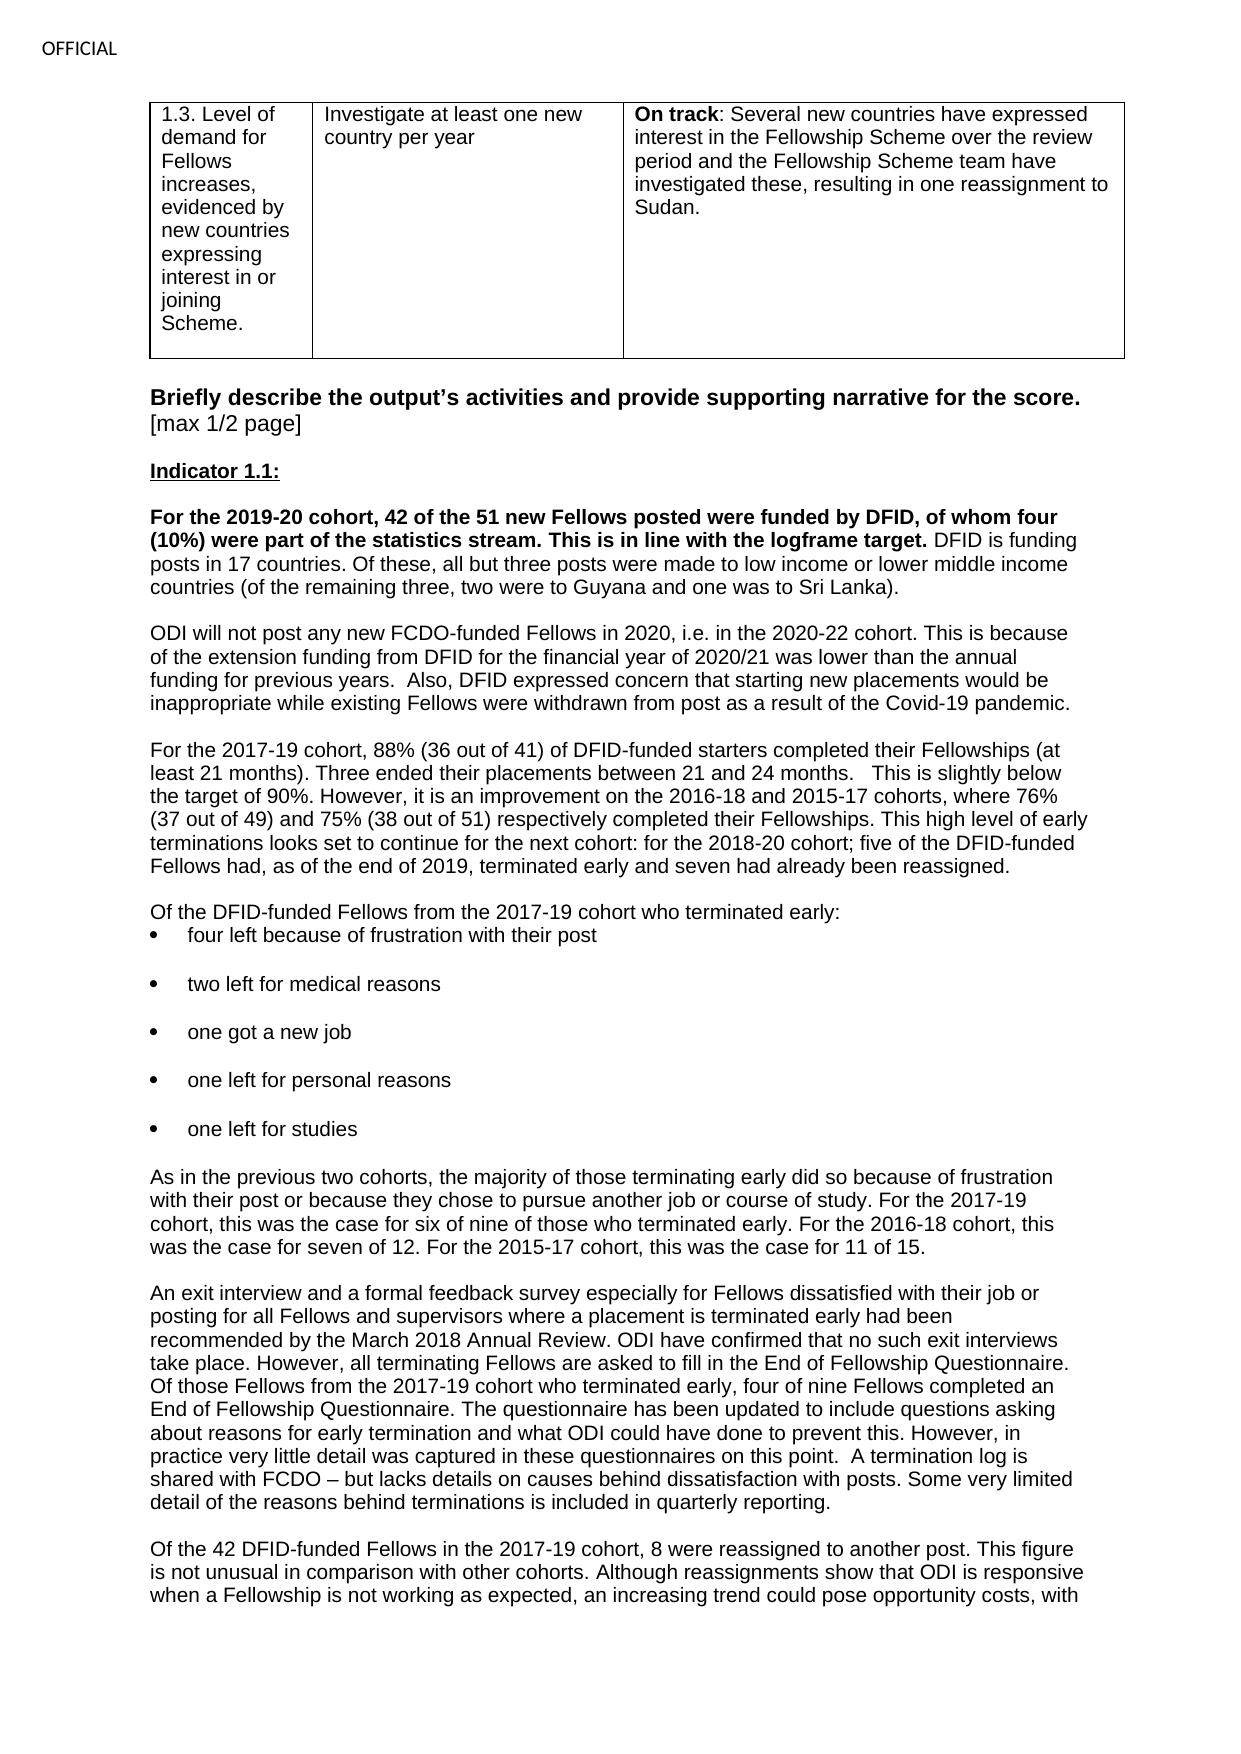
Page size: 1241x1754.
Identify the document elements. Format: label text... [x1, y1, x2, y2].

list one left for studies [150, 1117, 1090, 1141]
text Briefly describe the output’s activities and provide supporting narrative for the score. [max 1/2 page] [150, 385, 1090, 436]
text An exit interview and a formal feedback survey especially for Fellows dissatisfied with their job or posting for all Fellows and supervisors where a placement is terminated early had been recommended by the March 2018 Annual Review. ODI have confirmed that no such exit interviews take place. However, all terminating Fellows are asked to fill in the End of Fellowship Questionnaire. Of those Fellows from the 2017-19 cohort who terminated early, four of nine Fellows completed an End of Fellowship Questionnaire. The questionnaire has been updated to include questions asking about reasons for early termination and what ODI could have done to prevent this. However, in practice very little detail was captured in these questionnaires on this point. A termination log is shared with FCDO – but lacks details on causes behind dissatisfaction with posts. Some very limited detail of the reasons behind terminations is included in quarterly reporting. [150, 1282, 1090, 1514]
table_cell Investigate at least one new country per year [313, 103, 623, 358]
text For the 2019-20 cohort, 42 of the 51 new Fellows posted were funded by DFID, of whom four (10%) were part of the statistics stream. This is in line with the logframe target. DFID is funding posts in 17 countries. Of these, all but three posts were made to low income or lower middle income countries (of the remaining three, two were to Guyana and one was to Sri Lanka). [150, 506, 1090, 599]
list one left for personal reasons [150, 1069, 1090, 1092]
text Indicator 1.1: [150, 459, 1090, 483]
list one got a new job [150, 1021, 1090, 1044]
table_cell 1.3. Level of demand for Fellows increases, evidenced by new countries expressing interest in or joining Scheme. [151, 103, 312, 358]
text Of the DFID-funded Fellows from the 2017-19 cohort who terminated early: [150, 901, 1090, 924]
text ODI will not post any new FCDO-funded Fellows in 2020, i.e. in the 2020-22 cohort. This is because of the extension funding from DFID for the financial year of 2020/21 was lower than the annual funding for previous years. Also, DFID expressed concern that starting new placements would be inappropriate while existing Fellows were withdrawn from post as a result of the Covid-19 pandemic. [150, 622, 1090, 715]
list four left because of frustration with their post [150, 924, 1090, 947]
text For the 2017-19 cohort, 88% (36 out of 41) of DFID-funded starters completed their Fellowships (at least 21 months). Three ended their placements between 21 and 24 months. This is slightly below the target of 90%. However, it is an improvement on the 2016-18 and 2015-17 cohorts, where 76% (37 out of 49) and 75% (38 out of 51) respectively completed their Fellowships. This high level of early terminations looks set to continue for the next cohort: for the 2018-20 cohort; five of the DFID-funded Fellows had, as of the end of 2019, terminated early and seven had already been reassigned. [150, 738, 1090, 877]
table_cell On track: Several new countries have expressed interest in the Fellowship Scheme over the review period and the Fellowship Scheme team have investigated these, resulting in one reassignment to Sudan. [624, 103, 1124, 358]
text Of the 42 DFID-funded Fellows in the 2017-19 cohort, 8 were reassigned to another post. This figure is not unusual in comparison with other cohorts. Although reassignments show that ODI is responsive when a Fellowship is not working as expected, an increasing trend could pose opportunity costs, with [150, 1537, 1090, 1607]
text As in the previous two cohorts, the majority of those terminating early did so because of frustration with their post or because they chose to pursue another job or course of study. For the 2017-19 cohort, this was the case for six of nine of those who terminated early. For the 2016-18 cohort, this was the case for seven of 12. For the 2015-17 cohort, this was the case for 11 of 15. [150, 1166, 1090, 1258]
list two left for medical reasons [150, 972, 1090, 996]
